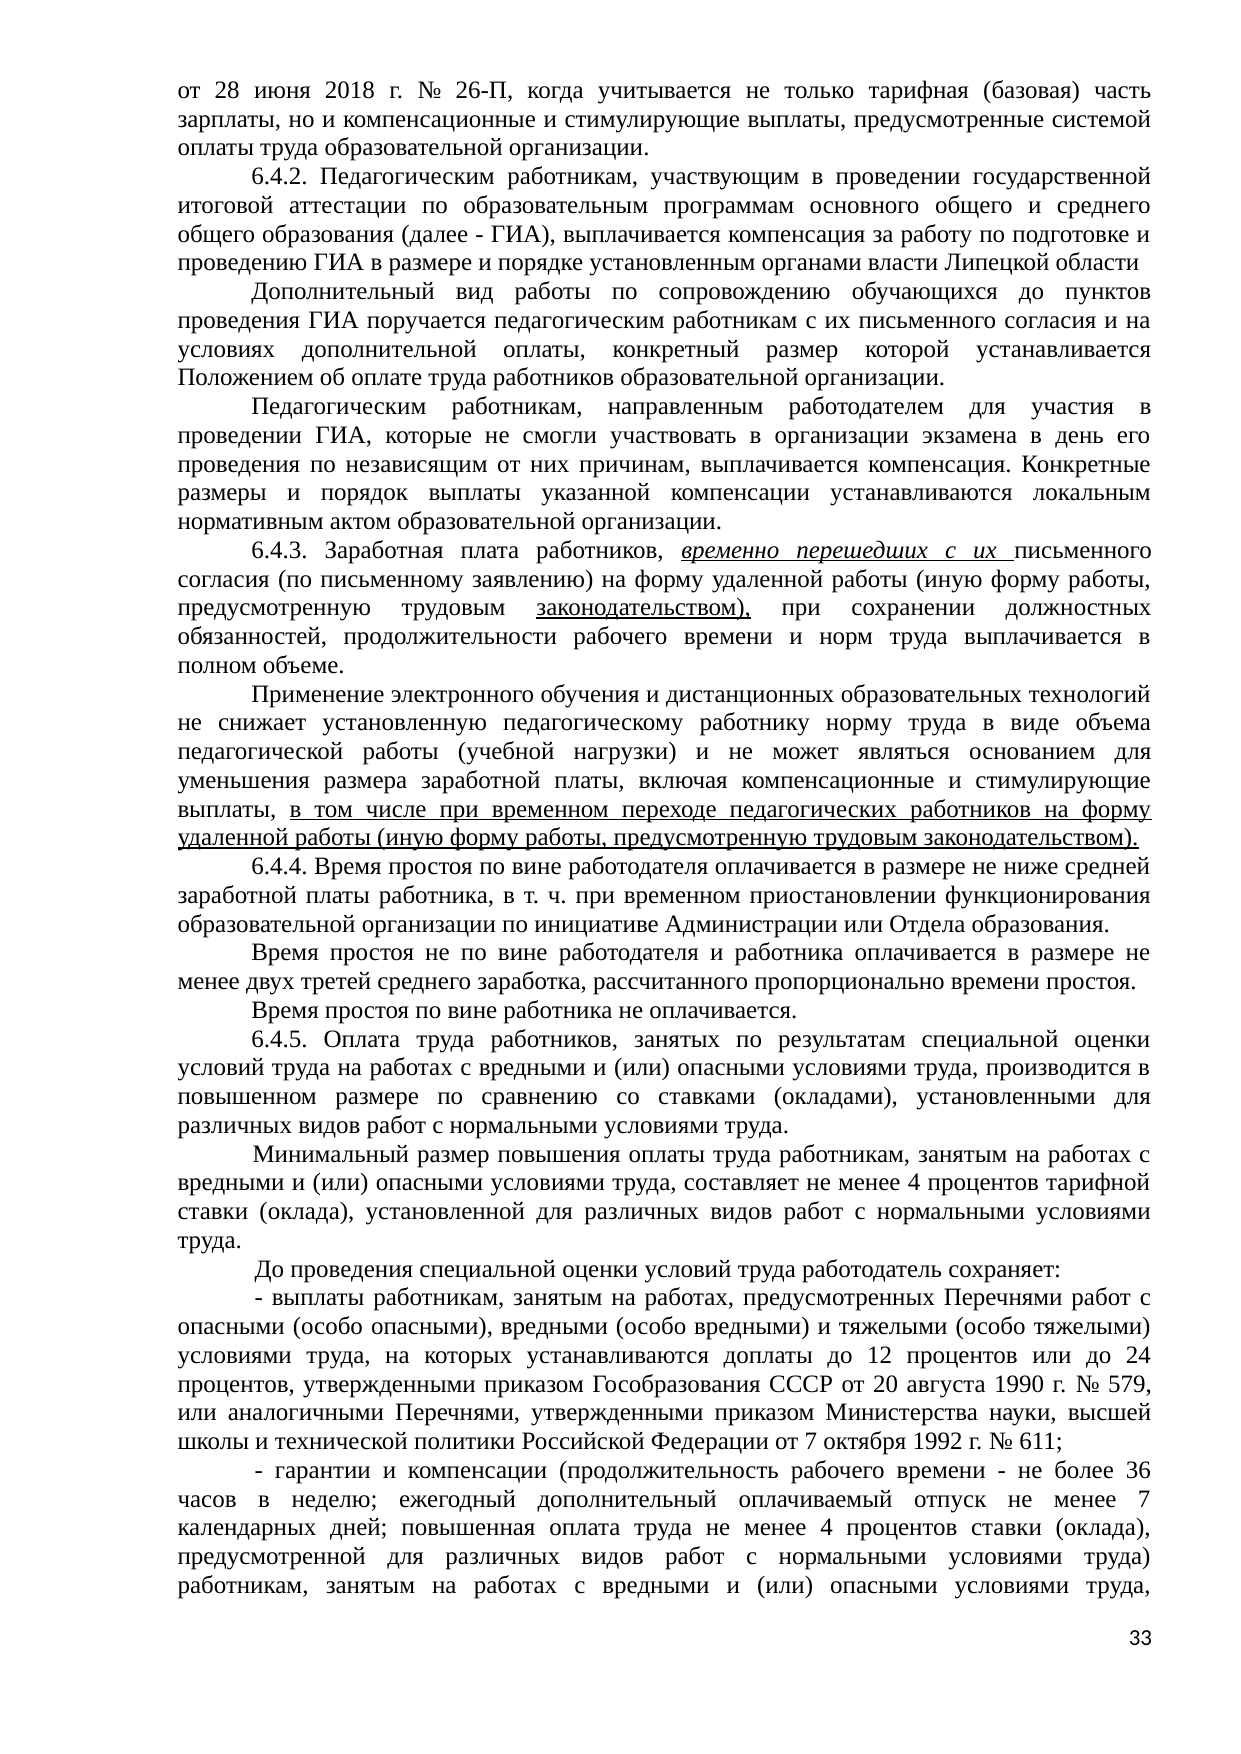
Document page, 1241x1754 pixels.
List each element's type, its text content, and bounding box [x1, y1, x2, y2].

text 6.4.5. Оплата труда работников, занятых по результатам специальной оценки условий труда на работах с вредными и (или) опасными условиями труда, производится в повышенном размере по сравнению со ставками (окладами), установленными для различных видов работ с нормальными условиями труда. [177, 1024, 1152, 1139]
text Минимальный размер повышения оплаты труда работникам, занятым на работах с вредными и (или) опасными условиями труда, составляет не менее 4 процентов тарифной ставки (оклада), установленной для различных видов работ с нормальными условиями труда. [177, 1139, 1152, 1254]
text 6.4.4. Время простоя по вине работодателя оплачивается в размере не ниже средней заработной платы работника, в т. ч. при временном приостановлении функционирования образовательной организации по инициативе Администрации или Отдела образования. [177, 851, 1152, 937]
text - гарантии и компенсации (продолжительность рабочего времени - не более 36 часов в неделю; ежегодный дополнительный оплачиваемый отпуск не менее 7 календарных дней; повышенная оплата труда не менее 4 процентов ставки (оклада), предусмотренной для различных видов работ с нормальными условиями труда) работникам, занятым на работах с вредными и (или) опасными условиями труда, [177, 1455, 1152, 1599]
text от 28 июня 2018 г. № 26-П, когда учитывается не только тарифная (базовая) часть зарплаты, но и компенсационные и стимулирующие выплаты, предусмотренные системой оплаты труда образовательной организации. [177, 75, 1152, 161]
text Педагогическим работникам, направленным работодателем для участия в проведении ГИА, которые не смогли участвовать в организации экзамена в день его проведения по независящим от них причинам, выплачивается компенсация. Конкретные размеры и порядок выплаты указанной компенсации устанавливаются локальным нормативным актом образовательной организации. [177, 391, 1152, 535]
text - выплаты работникам, занятым на работах, предусмотренных Перечнями работ с опасными (особо опасными), вредными (особо вредными) и тяжелыми (особо тяжелыми) условиями труда, на которых устанавливаются доплаты до 12 процентов или до 24 процентов, утвержденными приказом Гособразования СССР от 20 августа 1990 г. № 579, или аналогичными Перечнями, утвержденными приказом Министерства науки, высшей школы и технической политики Российской Федерации от 7 октября 1992 г. № 611; [177, 1282, 1152, 1455]
text Время простоя не по вине работодателя и работника оплачивается в размере не менее двух третей среднего заработка, рассчитанного пропорционально времени простоя. [177, 937, 1152, 995]
text Дополнительный вид работы по сопровождению обучающихся до пунктов проведения ГИА поручается педагогическим работникам с их письменного согласия и на условиях дополнительной оплаты, конкретный размер которой устанавливается Положением об оплате труда работников образовательной организации. [177, 276, 1152, 391]
text До проведения специальной оценки условий труда работодатель сохраняет: [177, 1254, 1152, 1282]
text 6.4.2. Педагогическим работникам, участвующим в проведении государственной итоговой аттестации по образовательным программам основного общего и среднего общего образования (далее - ГИА), выплачивается компенсация за работу по подготовке и проведению ГИА в размере и порядке установленным органами власти Липецкой области [177, 161, 1152, 276]
text Применение электронного обучения и дистанционных образовательных технологий не снижает установленную педагогическому работнику норму труда в виде объема педагогической работы (учебной нагрузки) и не может являться основанием для уменьшения размера заработной платы, включая компенсационные и стимулирующие выплаты, в том числе при временном переходе педагогических работников на форму удаленной работы (иную форму работы, предусмотренную трудовым законодательством). [177, 679, 1152, 851]
text 6.4.3. Заработная плата работников, временно перешедших с их письменного согласия (по письменному заявлению) на форму удаленной работы (иную форму работы, предусмотренную трудовым законодательством), при сохранении должностных обязанностей, продолжительности рабочего времени и норм труда выплачивается в полном объеме. [177, 535, 1152, 679]
text Время простоя по вине работника не оплачивается. [177, 995, 1152, 1024]
